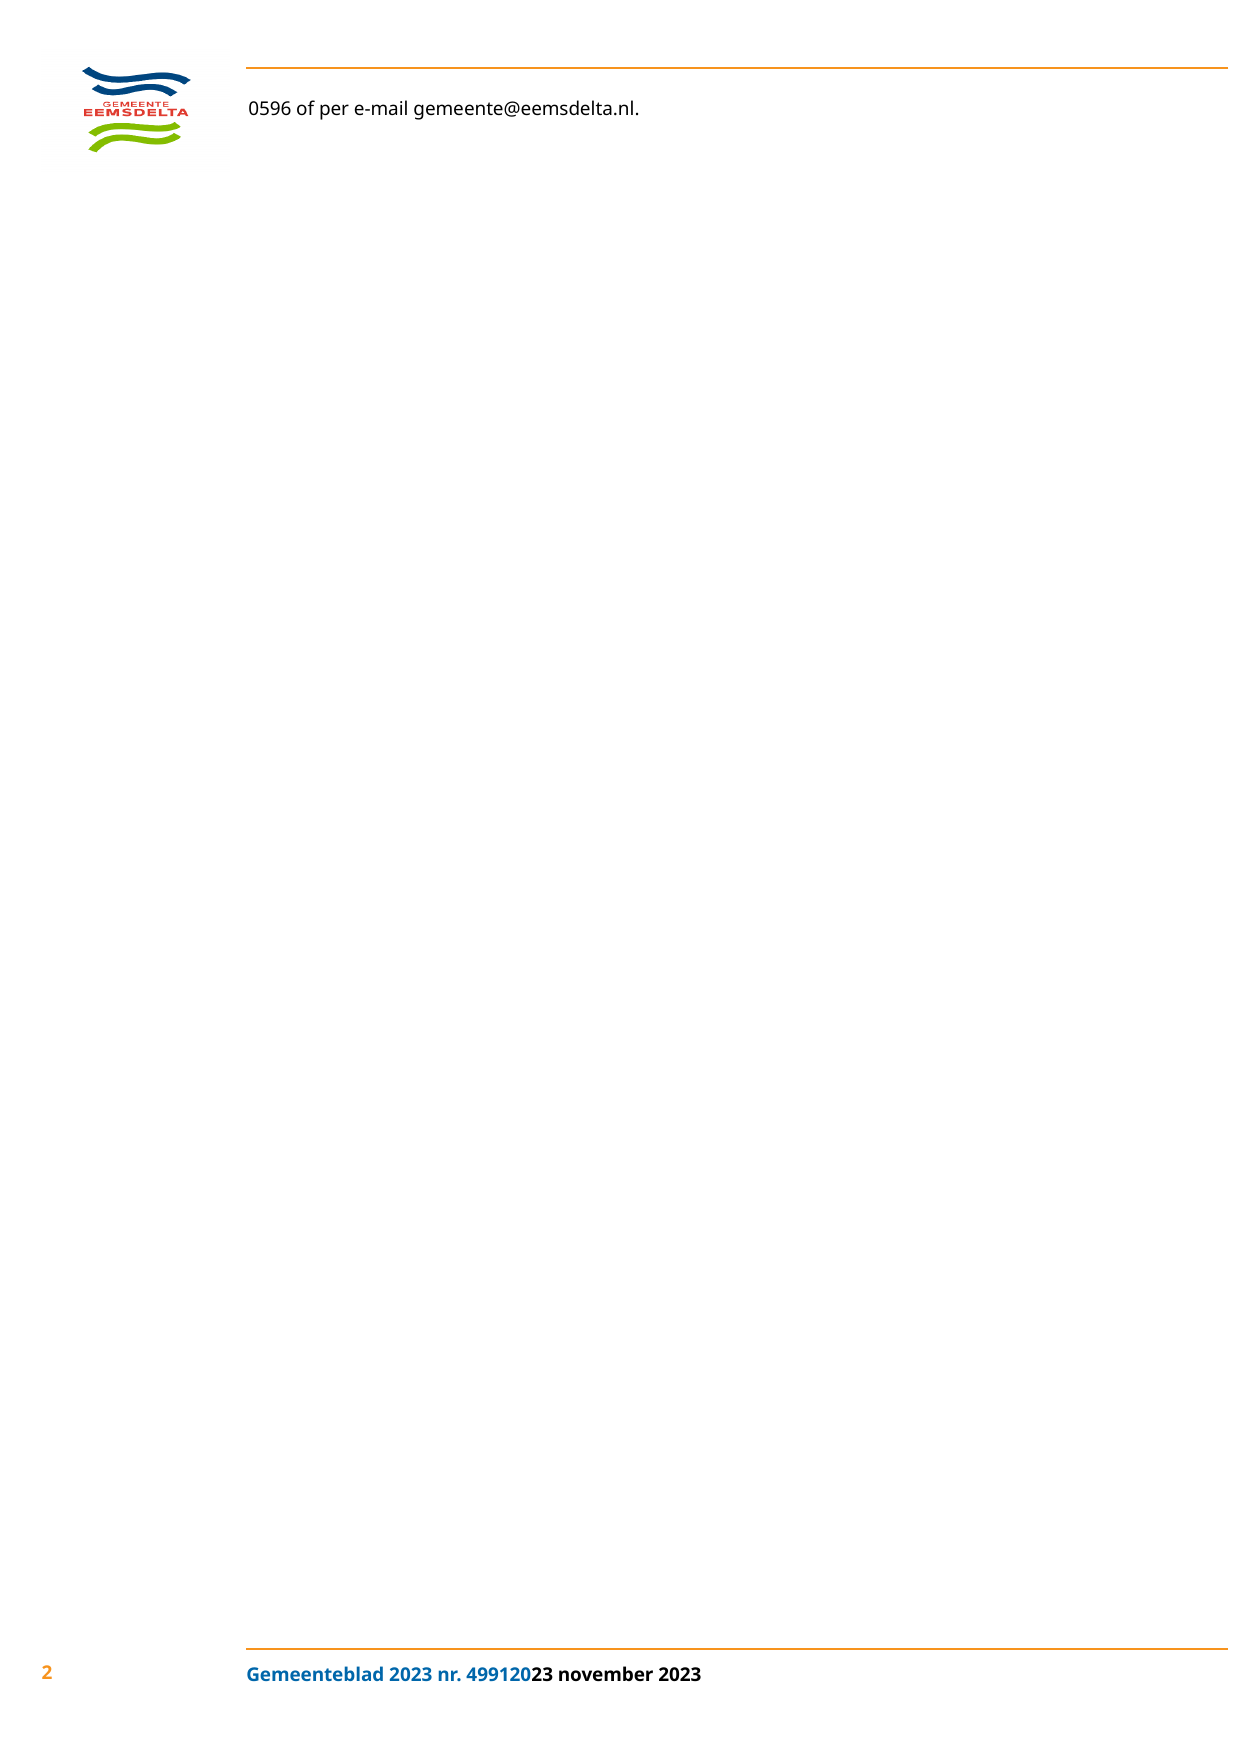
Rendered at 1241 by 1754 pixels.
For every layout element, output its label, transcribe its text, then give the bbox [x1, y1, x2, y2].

text 0596 of per e-mail gemeente@eemsdelta.nl. [248, 95, 1152, 121]
picture [41, 47, 231, 172]
